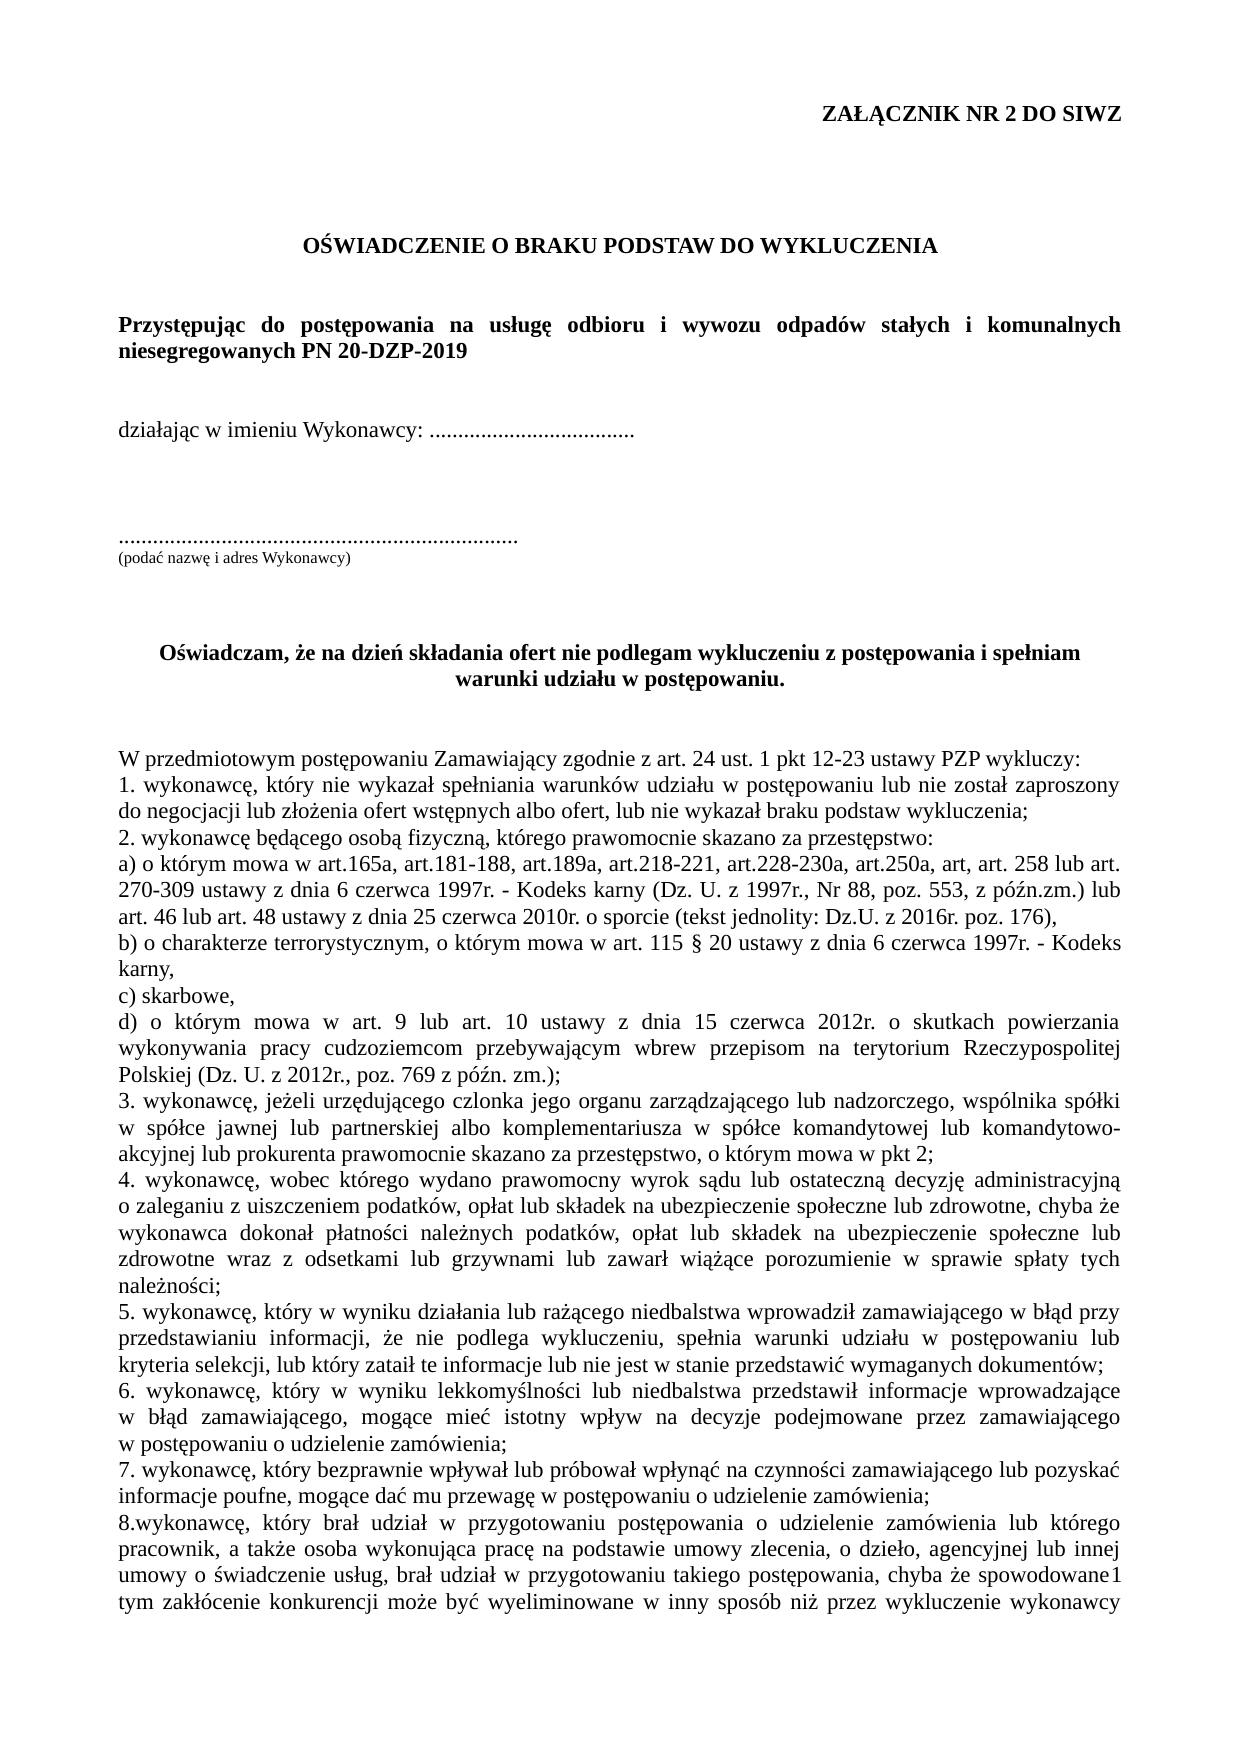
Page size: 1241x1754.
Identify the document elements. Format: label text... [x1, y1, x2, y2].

text 7. wykonawcę, który bezprawnie wpływał lub próbował wpłynąć na czynności zamawiającego lub pozyskać informacje poufne, mogące dać mu przewagę w postępowaniu o udzielenie zamówienia; [118, 1456, 1122, 1509]
text a) o którym mowa w art.165a, art.181-188, art.189a, art.218-221, art.228-230a, art.250a, art, art. 258 lub art. 270-309 ustawy z dnia 6 czerwca 1997r. - Kodeks karny (Dz. U. z 1997r., Nr 88, poz. 553, z późn.zm.) lub art. 46 lub art. 48 ustawy z dnia 25 czerwca 2010r. o sporcie (tekst jednolity: Dz.U. z 2016r. poz. 176), [118, 850, 1122, 929]
text (podać nazwę i adres Wykonawcy) [118, 548, 1122, 567]
text OŚWIADCZENIE O BRAKU PODSTAW DO WYKLUCZENIA [118, 232, 1122, 258]
text 2. wykonawcę będącego osobą fizyczną, którego prawomocnie skazano za przestępstwo: [118, 824, 1122, 850]
text b) o charakterze terrorystycznym, o którym mowa w art. 115 § 20 ustawy z dnia 6 czerwca 1997r. - Kodeks karny, [118, 929, 1122, 982]
text 5. wykonawcę, który w wyniku działania lub rażącego niedbalstwa wprowadził zamawiającego w błąd przy przedstawianiu informacji, że nie podlega wykluczeniu, spełnia warunki udziału w postępowaniu lub kryteria selekcji, lub który zataił te informacje lub nie jest w stanie przedstawić wymaganych dokumentów; [118, 1298, 1122, 1377]
text Oświadczam, że na dzień składania ofert nie podlegam wykluczeniu z postępowania i spełniam warunki udziału w postępowaniu. [118, 639, 1122, 692]
text 4. wykonawcę, wobec którego wydano prawomocny wyrok sądu lub ostateczną decyzję administracyjną o zaleganiu z uiszczeniem podatków, opłat lub składek na ubezpieczenie społeczne lub zdrowotne, chyba że wykonawca dokonał płatności należnych podatków, opłat lub składek na ubezpieczenie społeczne lub zdrowotne wraz z odsetkami lub grzywnami lub zawarł wiążące porozumienie w sprawie spłaty tych należności; [118, 1166, 1122, 1298]
text działając w imieniu Wykonawcy: .................................... [118, 416, 1122, 443]
text 1. wykonawcę, który nie wykazał spełniania warunków udziału w postępowaniu lub nie został zaproszony do negocjacji lub złożenia ofert wstępnych albo ofert, lub nie wykazał braku podstaw wykluczenia; [118, 771, 1122, 824]
text Przystępując do postępowania na usługę odbioru i wywozu odpadów stałych i komunalnych niesegregowanych PN 20-DZP-2019 [118, 311, 1122, 364]
text 3. wykonawcę, jeżeli urzędującego czlonka jego organu zarządzającego lub nadzorczego, wspólnika spółki w spółce jawnej lub partnerskiej albo komplementariusza w spółce komandytowej lub komandytowo-akcyjnej lub prokurenta prawomocnie skazano za przestępstwo, o którym mowa w pkt 2; [118, 1087, 1122, 1166]
text ZAŁĄCZNIK NR 2 DO SIWZ [118, 100, 1122, 126]
text W przedmiotowym postępowaniu Zamawiający zgodnie z art. 24 ust. 1 pkt 12-23 ustawy PZP wykluczy: [118, 744, 1122, 771]
text c) skarbowe, [118, 982, 1122, 1008]
text d) o którym mowa w art. 9 lub art. 10 ustawy z dnia 15 czerwca 2012r. o skutkach powierzania wykonywania pracy cudzoziemcom przebywającym wbrew przepisom na terytorium Rzeczypospolitej Polskiej (Dz. U. z 2012r., poz. 769 z późn. zm.); [118, 1008, 1122, 1087]
text 6. wykonawcę, który w wyniku lekkomyślności lub niedbalstwa przedstawił informacje wprowadzające w błąd zamawiającego, mogące mieć istotny wpływ na decyzje podejmowane przez zamawiającego w postępowaniu o udzielenie zamówienia; [118, 1377, 1122, 1456]
text 8.wykonawcę, który brał udział w przygotowaniu postępowania o udzielenie zamówienia lub którego pracownik, a także osoba wykonująca pracę na podstawie umowy zlecenia, o dzieło, agencyjnej lub innej umowy o świadczenie usług, brał udział w przygotowaniu takiego postępowania, chyba że spowodowane1 tym zakłócenie konkurencji może być wyeliminowane w inny sposób niż przez wykluczenie wykonawcy [118, 1509, 1122, 1614]
text ...................................................................... [118, 522, 1122, 548]
